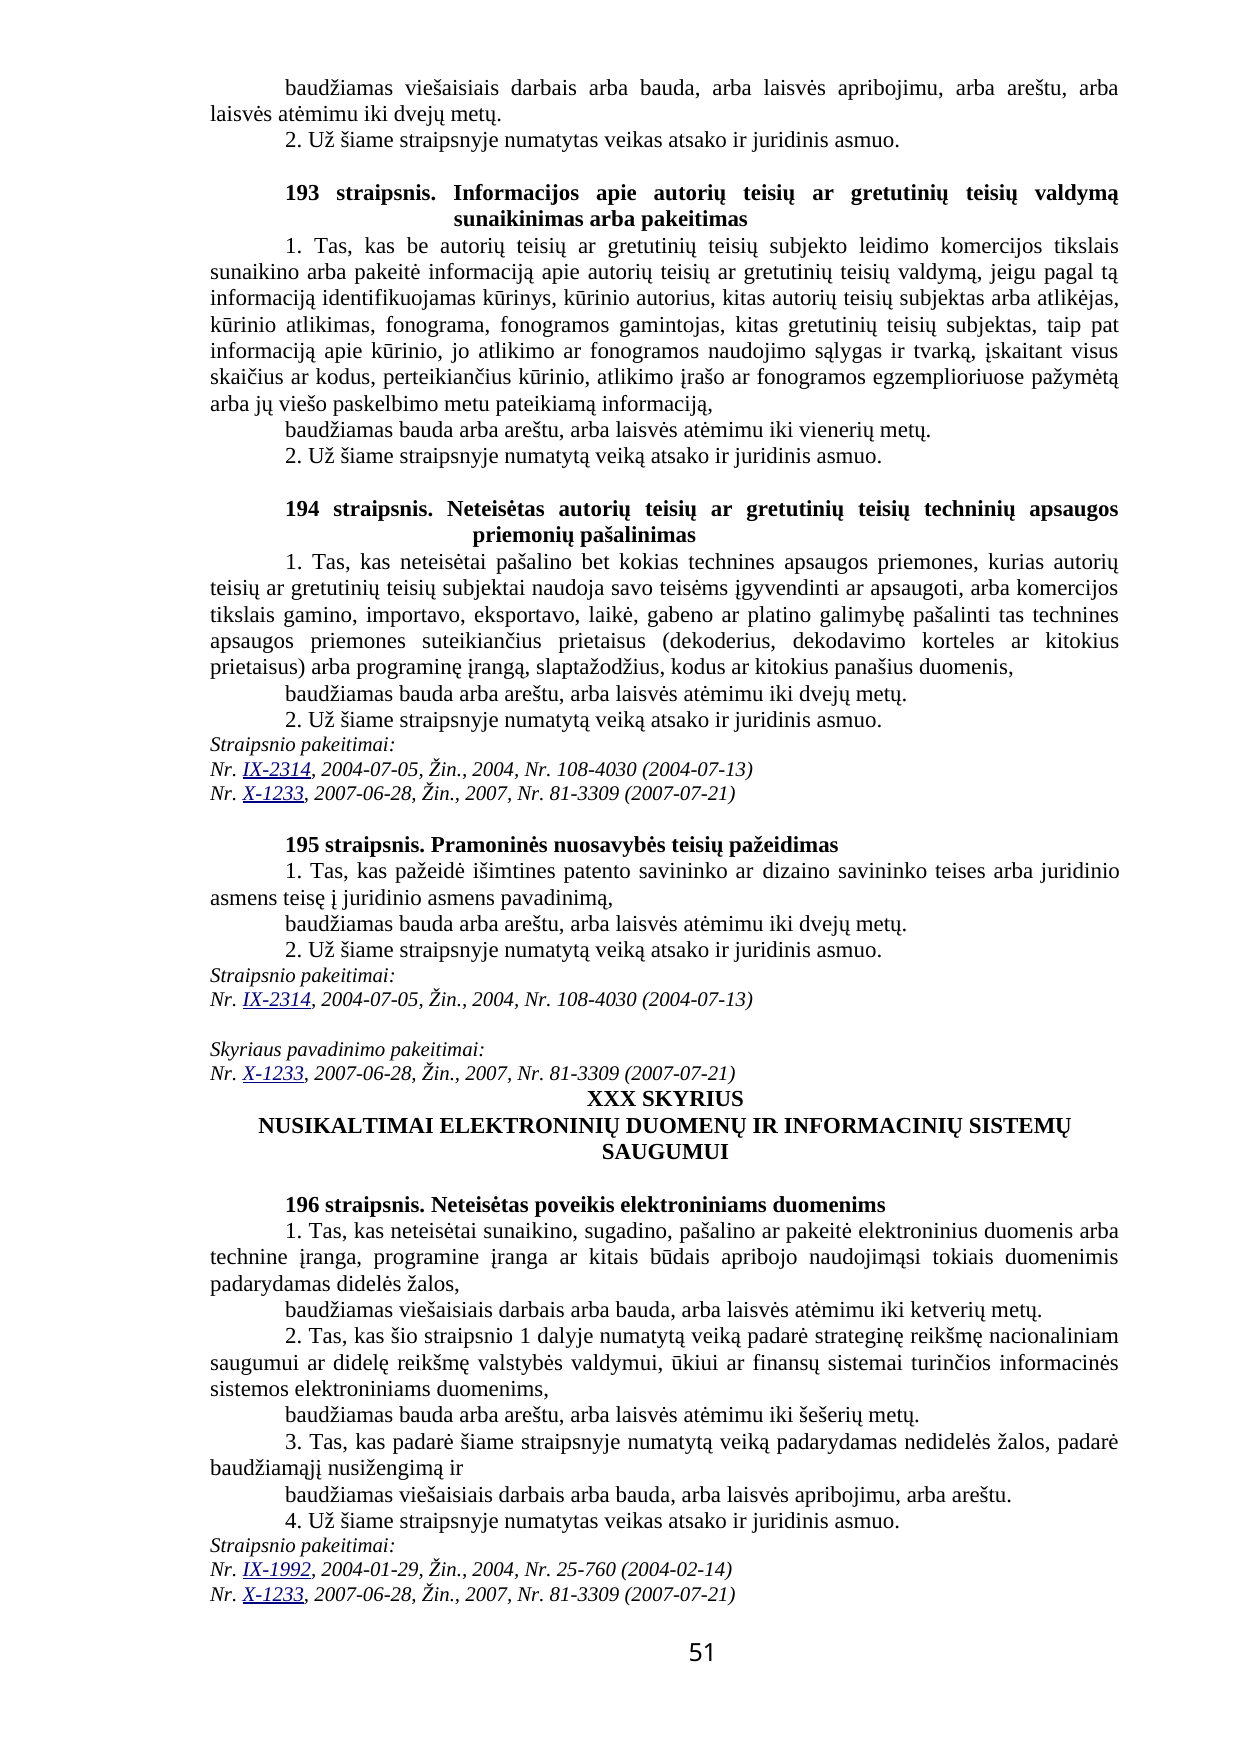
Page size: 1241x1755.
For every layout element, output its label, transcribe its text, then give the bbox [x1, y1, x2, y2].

text 2. Už šiame straipsnyje numatytą veiką atsako ir juridinis asmuo. [210, 936, 1120, 963]
text Skyriaus pavadinimo pakeitimai: [210, 1037, 1120, 1061]
text 1. Tas, kas be autorių teisių ar gretutinių teisių subjekto leidimo komercijos tikslais sunaikino arba pakeitė informaciją apie autorių teisių ar gretutinių teisių valdymą, jeigu pagal tą informaciją identifikuojamas kūrinys, kūrinio autorius, kitas autorių teisių subjektas arba atlikėjas, kūrinio atlikimas, fonograma, fonogramos gamintojas, kitas gretutinių teisių subjektas, taip pat informaciją apie kūrinio, jo atlikimo ar fonogramos naudojimo sąlygas ir tvarką, įskaitant visus skaičius ar kodus, perteikiančius kūrinio, atlikimo įrašo ar fonogramos egzemplioriuose pažymėtą arba jų viešo paskelbimo metu pateikiamą informaciją, [210, 232, 1120, 416]
text 195 straipsnis. Pramoninės nuosavybės teisių pažeidimas [210, 831, 1120, 857]
text Straipsnio pakeitimai: [210, 732, 1120, 756]
text 1. Tas, kas neteisėtai pašalino bet kokias technines apsaugos priemones, kurias autorių teisių ar gretutinių teisių subjektai naudoja savo teisėms įgyvendinti ar apsaugoti, arba komercijos tikslais gamino, importavo, eksportavo, laikė, gabeno ar platino galimybę pašalinti tas technines apsaugos priemones suteikiančius prietaisus (dekoderius, dekodavimo korteles ar kitokius prietaisus) arba programinę įrangą, slaptažodžius, kodus ar kitokius panašius duomenis, [210, 548, 1120, 680]
text Nr. IX-2314, 2004-07-05, Žin., 2004, Nr. 108-4030 (2004-07-13) [210, 987, 1120, 1011]
text Nr. X-1233, 2007-06-28, Žin., 2007, Nr. 81-3309 (2007-07-21) [210, 781, 1120, 804]
text 194 straipsnis. Neteisėtas autorių teisių ar gretutinių teisių techninių apsaugos priemonių pašalinimas [285, 495, 1120, 548]
text 2. Už šiame straipsnyje numatytas veikas atsako ir juridinis asmuo. [210, 126, 1120, 153]
text baudžiamas bauda arba areštu, arba laisvės atėmimu iki dvejų metų. [210, 910, 1120, 936]
text Nr. IX-2314, 2004-07-05, Žin., 2004, Nr. 108-4030 (2004-07-13) [210, 756, 1120, 781]
text Straipsnio pakeitimai: [210, 963, 1120, 987]
text 2. Už šiame straipsnyje numatytą veiką atsako ir juridinis asmuo. [210, 706, 1120, 732]
text Nr. X-1233, 2007-06-28, Žin., 2007, Nr. 81-3309 (2007-07-21) [210, 1581, 1120, 1606]
text 1. Tas, kas pažeidė išimtines patento savininko ar dizaino savininko teises arba juridinio asmens teisę į juridinio asmens pavadinimą, [210, 857, 1120, 910]
text NUSIKALTIMAI ELEKTRONINIŲ DUOMENŲ IR INFORMACINIŲ SISTEMŲ SAUGUMUI [210, 1112, 1120, 1164]
text baudžiamas viešaisiais darbais arba bauda, arba laisvės atėmimu iki ketverių metų. [210, 1296, 1120, 1322]
text Straipsnio pakeitimai: [210, 1533, 1120, 1557]
text baudžiamas viešaisiais darbais arba bauda, arba laisvės apribojimu, arba areštu, arba laisvės atėmimu iki dvejų metų. [210, 73, 1120, 126]
text Nr. IX-1992, 2004-01-29, Žin., 2004, Nr. 25-760 (2004-02-14) [210, 1557, 1120, 1581]
text 196 straipsnis. Neteisėtas poveikis elektroniniams duomenims [210, 1191, 1120, 1217]
text baudžiamas bauda arba areštu, arba laisvės atėmimu iki dvejų metų. [210, 680, 1120, 706]
text 4. Už šiame straipsnyje numatytas veikas atsako ir juridinis asmuo. [210, 1507, 1120, 1533]
text baudžiamas bauda arba areštu, arba laisvės atėmimu iki vienerių metų. [210, 416, 1120, 442]
text 2. Už šiame straipsnyje numatytą veiką atsako ir juridinis asmuo. [210, 442, 1120, 469]
text Nr. X-1233, 2007-06-28, Žin., 2007, Nr. 81-3309 (2007-07-21) [210, 1061, 1120, 1085]
text 193 straipsnis. Informacijos apie autorių teisių ar gretutinių teisių valdymą sunaikinimas arba pakeitimas [285, 179, 1120, 232]
text XXX SKYRIUS [210, 1085, 1120, 1112]
text 2. Tas, kas šio straipsnio 1 dalyje numatytą veiką padarė strateginę reikšmę nacionaliniam saugumui ar didelę reikšmę valstybės valdymui, ūkiui ar finansų sistemai turinčios informacinės sistemos elektroniniams duomenims, [210, 1322, 1120, 1402]
text 1. Tas, kas neteisėtai sunaikino, sugadino, pašalino ar pakeitė elektroninius duomenis arba technine įranga, programine įranga ar kitais būdais apribojo naudojimąsi tokiais duomenimis padarydamas didelės žalos, [210, 1217, 1120, 1296]
text 3. Tas, kas padarė šiame straipsnyje numatytą veiką padarydamas nedidelės žalos, padarė baudžiamąjį nusižengimą ir [210, 1428, 1120, 1481]
text baudžiamas bauda arba areštu, arba laisvės atėmimu iki šešerių metų. [210, 1402, 1120, 1428]
text baudžiamas viešaisiais darbais arba bauda, arba laisvės apribojimu, arba areštu. [210, 1481, 1120, 1507]
